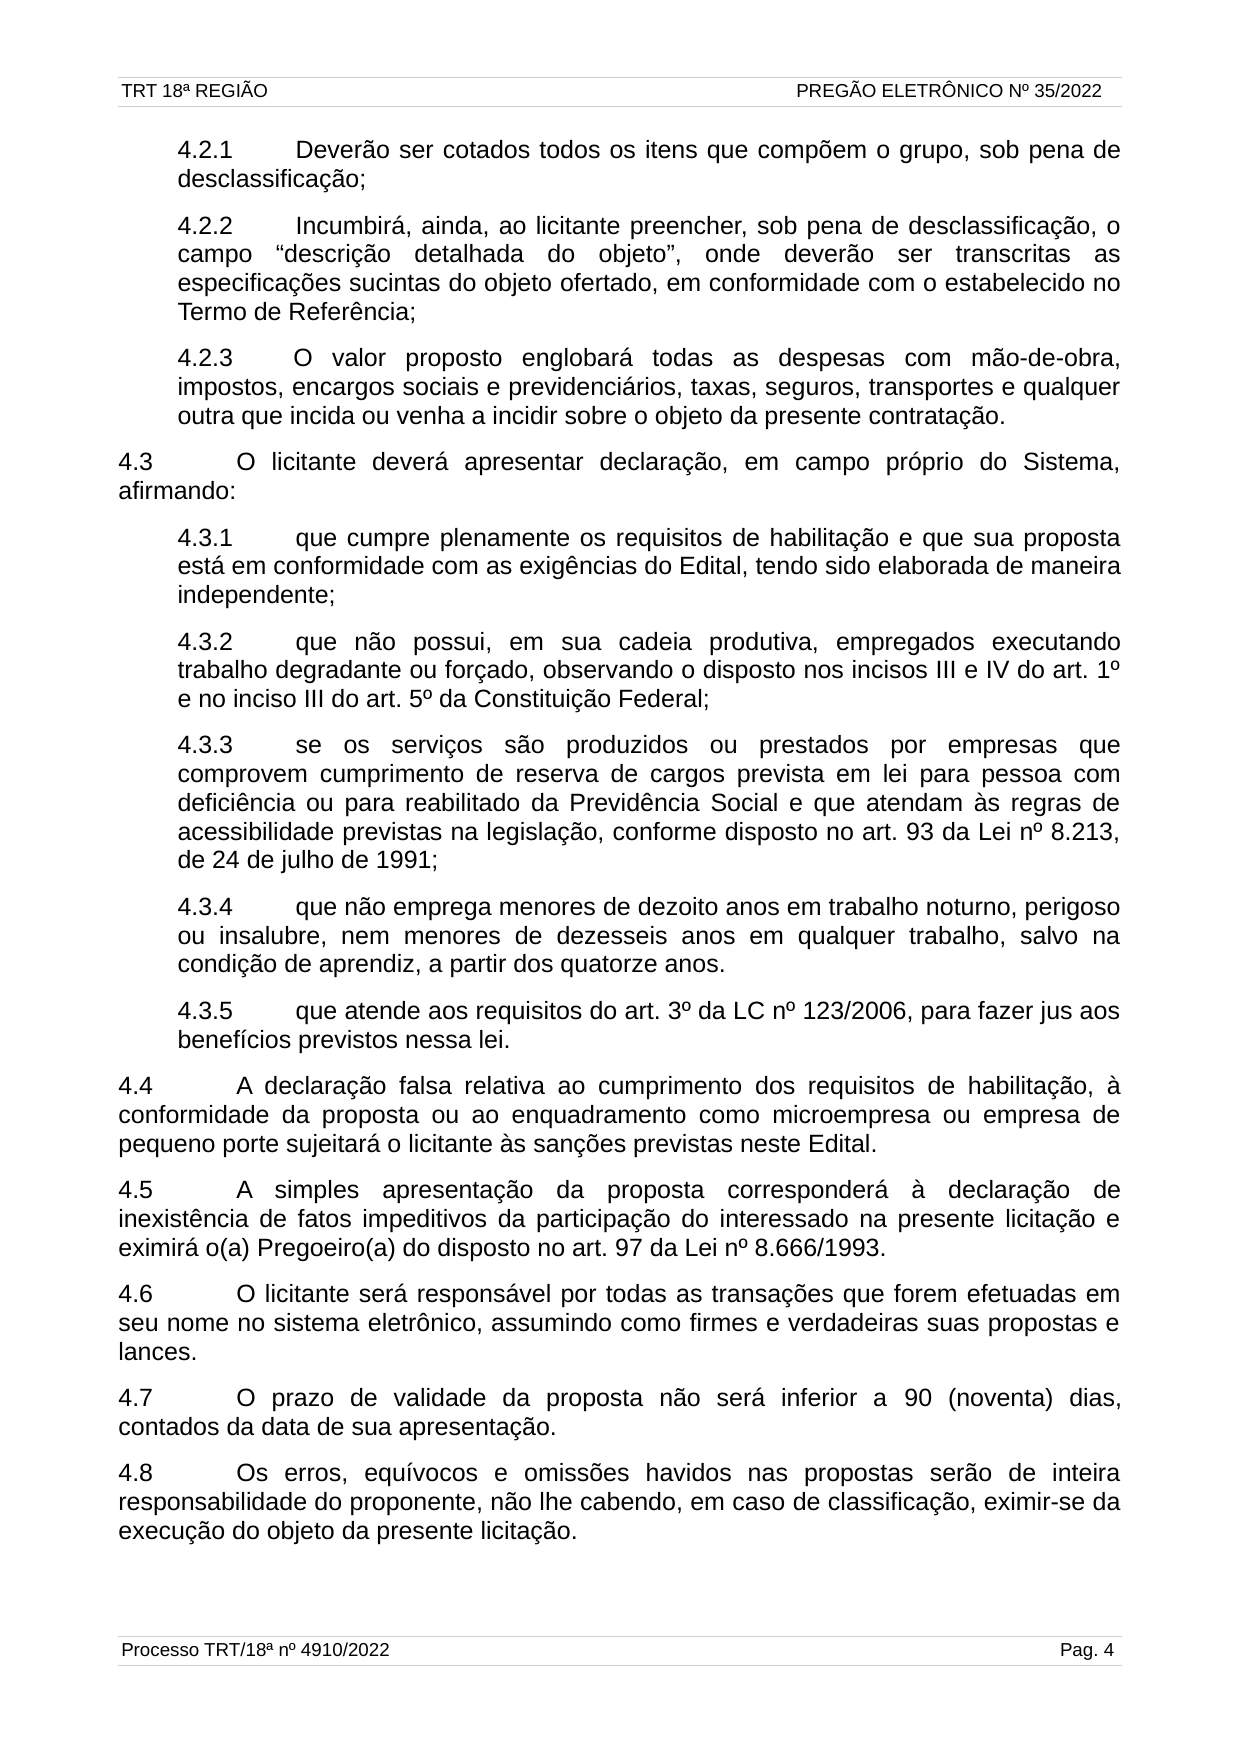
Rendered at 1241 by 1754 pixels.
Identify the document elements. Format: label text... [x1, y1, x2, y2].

text 4.5 A simples apresentação da proposta corresponderá à declaração de inexistência de fatos impeditivos da participação do interessado na presente licitação e eximirá o(a) Pregoeiro(a) do disposto no art. 97 da Lei nº 8.666/1993. [118, 1175, 1122, 1261]
text 4.3.2 que não possui, em sua cadeia produtiva, empregados executando trabalho degradante ou forçado, observando o disposto nos incisos III e IV do art. 1º e no inciso III do art. 5º da Constituição Federal; [177, 627, 1122, 713]
list 4.2.3 O valor proposto englobará todas as despesas com mão-de-obra, impostos, encargos sociais e previdenciários, taxas, seguros, transportes e qualquer outra que incida ou venha a incidir sobre o objeto da presente contratação. [177, 343, 1122, 430]
text 4.3 O licitante deverá apresentar declaração, em campo próprio do Sistema, afirmando: [118, 447, 1122, 505]
text 4.3.4 que não emprega menores de dezoito anos em trabalho noturno, perigoso ou insalubre, nem menores de dezesseis anos em qualquer trabalho, salvo na condição de aprendiz, a partir dos quatorze anos. [177, 892, 1122, 978]
text 4.3.5 que atende aos requisitos do art. 3º da LC nº 123/2006, para fazer jus aos benefícios previstos nessa lei. [177, 996, 1122, 1053]
text 4.7 O prazo de validade da proposta não será inferior a 90 (noventa) dias, contados da data de sua apresentação. [118, 1383, 1122, 1441]
text 4.4 A declaração falsa relativa ao cumprimento dos requisitos de habilitação, à conformidade da proposta ou ao enquadramento como microempresa ou empresa de pequeno porte sujeitará o licitante às sanções previstas neste Edital. [118, 1071, 1122, 1157]
list 4.6 O licitante será responsável por todas as transações que forem efetuadas em seu nome no sistema eletrônico, assumindo como firmes e verdadeiras suas propostas e lances. [118, 1279, 1122, 1365]
text 4.3.1 que cumpre plenamente os requisitos de habilitação e que sua proposta está em conformidade com as exigências do Edital, tendo sido elaborada de maneira independente; [177, 523, 1122, 609]
text 4.3.3 se os serviços são produzidos ou prestados por empresas que comprovem cumprimento de reserva de cargos prevista em lei para pessoa com deficiência ou para reabilitado da Previdência Social e que atendam às regras de acessibilidade previstas na legislação, conforme disposto no art. 93 da Lei nº 8.213, de 24 de julho de 1991; [177, 731, 1122, 874]
text 4.8 Os erros, equívocos e omissões havidos nas propostas serão de inteira responsabilidade do proponente, não lhe cabendo, em caso de classificação, eximir-se da execução do objeto da presente licitação. [118, 1458, 1122, 1544]
list 4.2.1 Deverão ser cotados todos os itens que compõem o grupo, sob pena de desclassificação; [177, 136, 1122, 193]
list 4.2.2 Incumbirá, ainda, ao licitante preencher, sob pena de desclassificação, o campo “descrição detalhada do objeto”, onde deverão ser transcritas as especificações sucintas do objeto ofertado, em conformidade com o estabelecido no Termo de Referência; [177, 211, 1122, 326]
